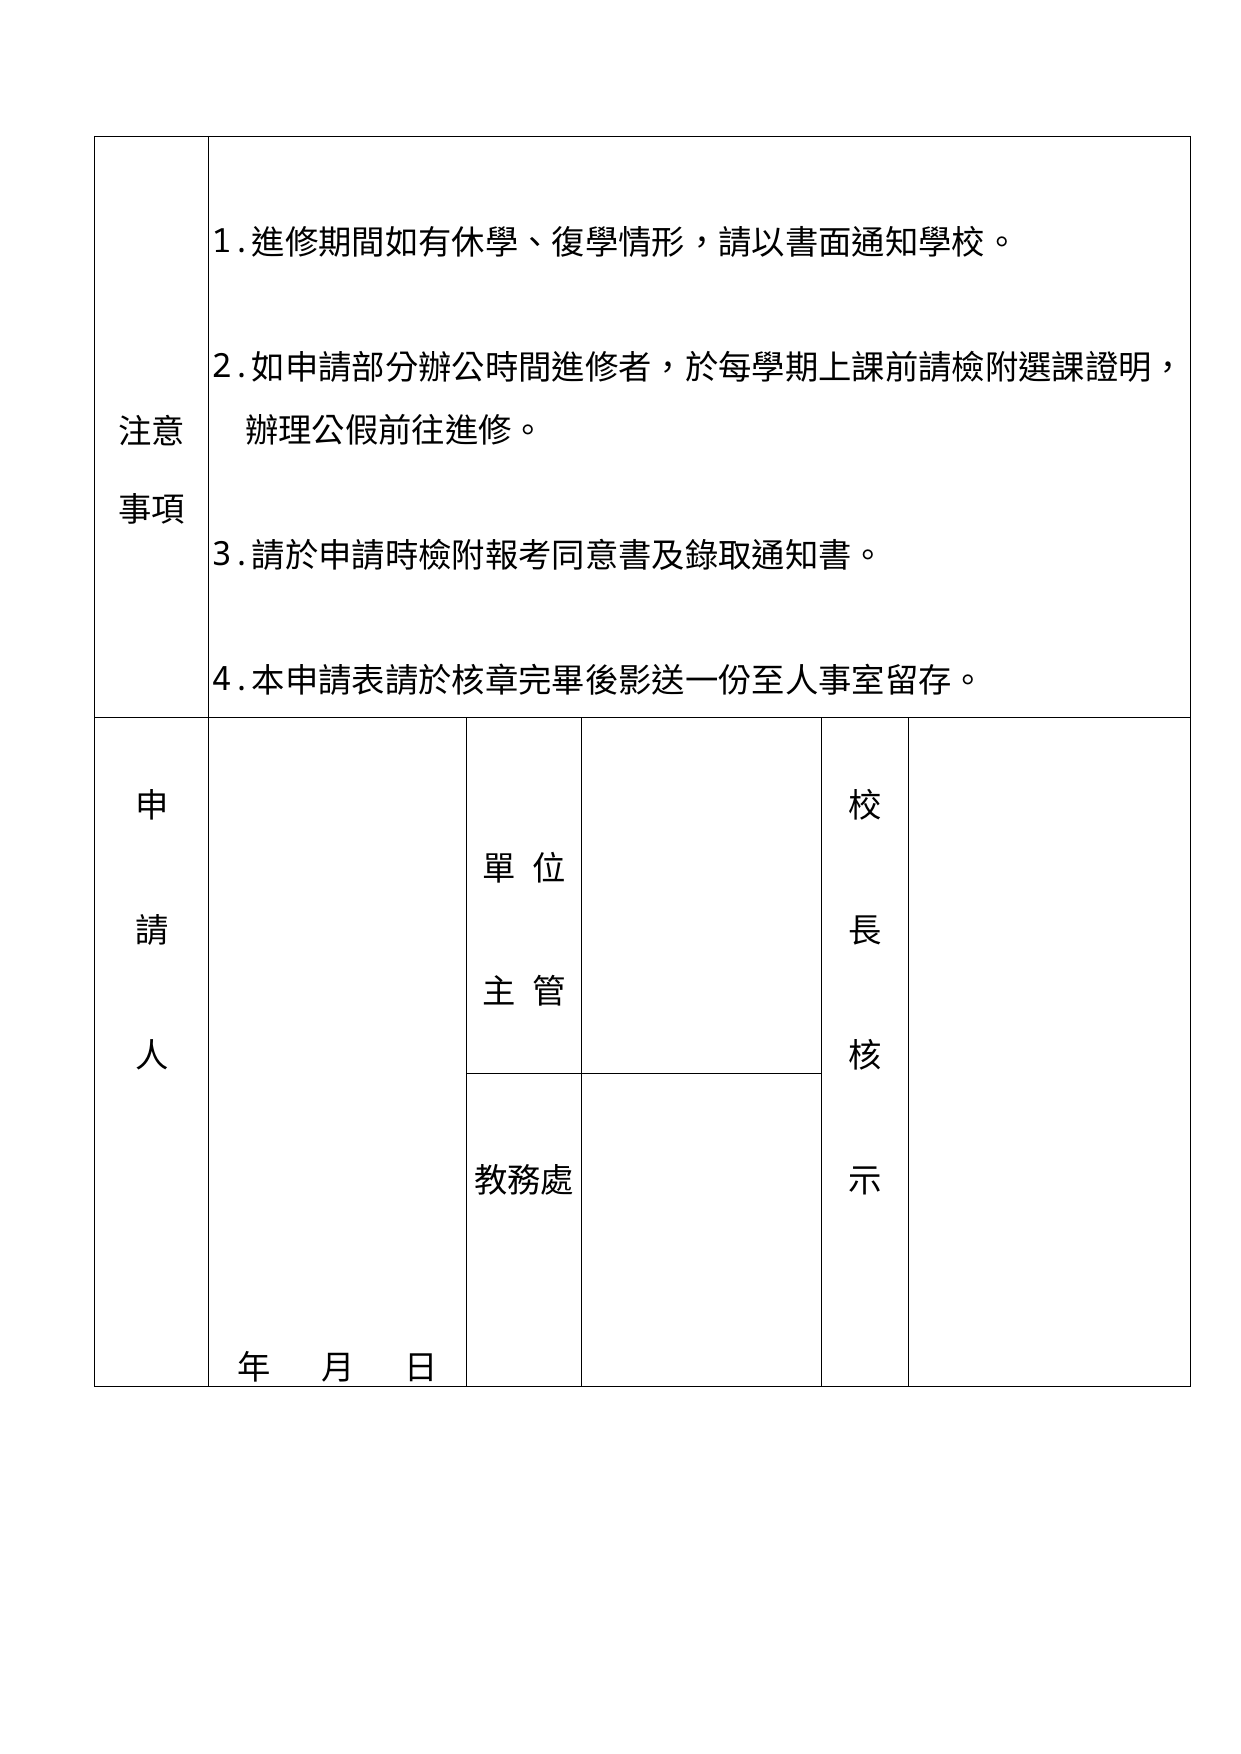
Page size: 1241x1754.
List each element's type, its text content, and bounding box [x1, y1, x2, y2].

table_cell 教務處 [467, 1074, 581, 1386]
table_cell [909, 718, 1190, 1386]
table_cell 校 長 核 示 [822, 718, 908, 1386]
table_cell 單 位 主 管 [467, 718, 581, 1073]
table_cell [582, 718, 821, 1073]
table_cell [582, 1074, 821, 1386]
table_cell 年 月 日 [209, 718, 466, 1386]
table_cell 申 請 人 [95, 718, 208, 1386]
table_cell 注意 事項 [95, 137, 208, 717]
table_cell 1.進修期間如有休學、復學情形，請以書面通知學校。 2.如申請部分辦公時間進修者，於每學期上課前請檢附選課證明，辦理公假前往進修。 3.請於申請時檢附報考同意書及錄取通知書。 4.本申請表請於核章完畢後影送一份至人事室留存。 [209, 137, 1190, 717]
